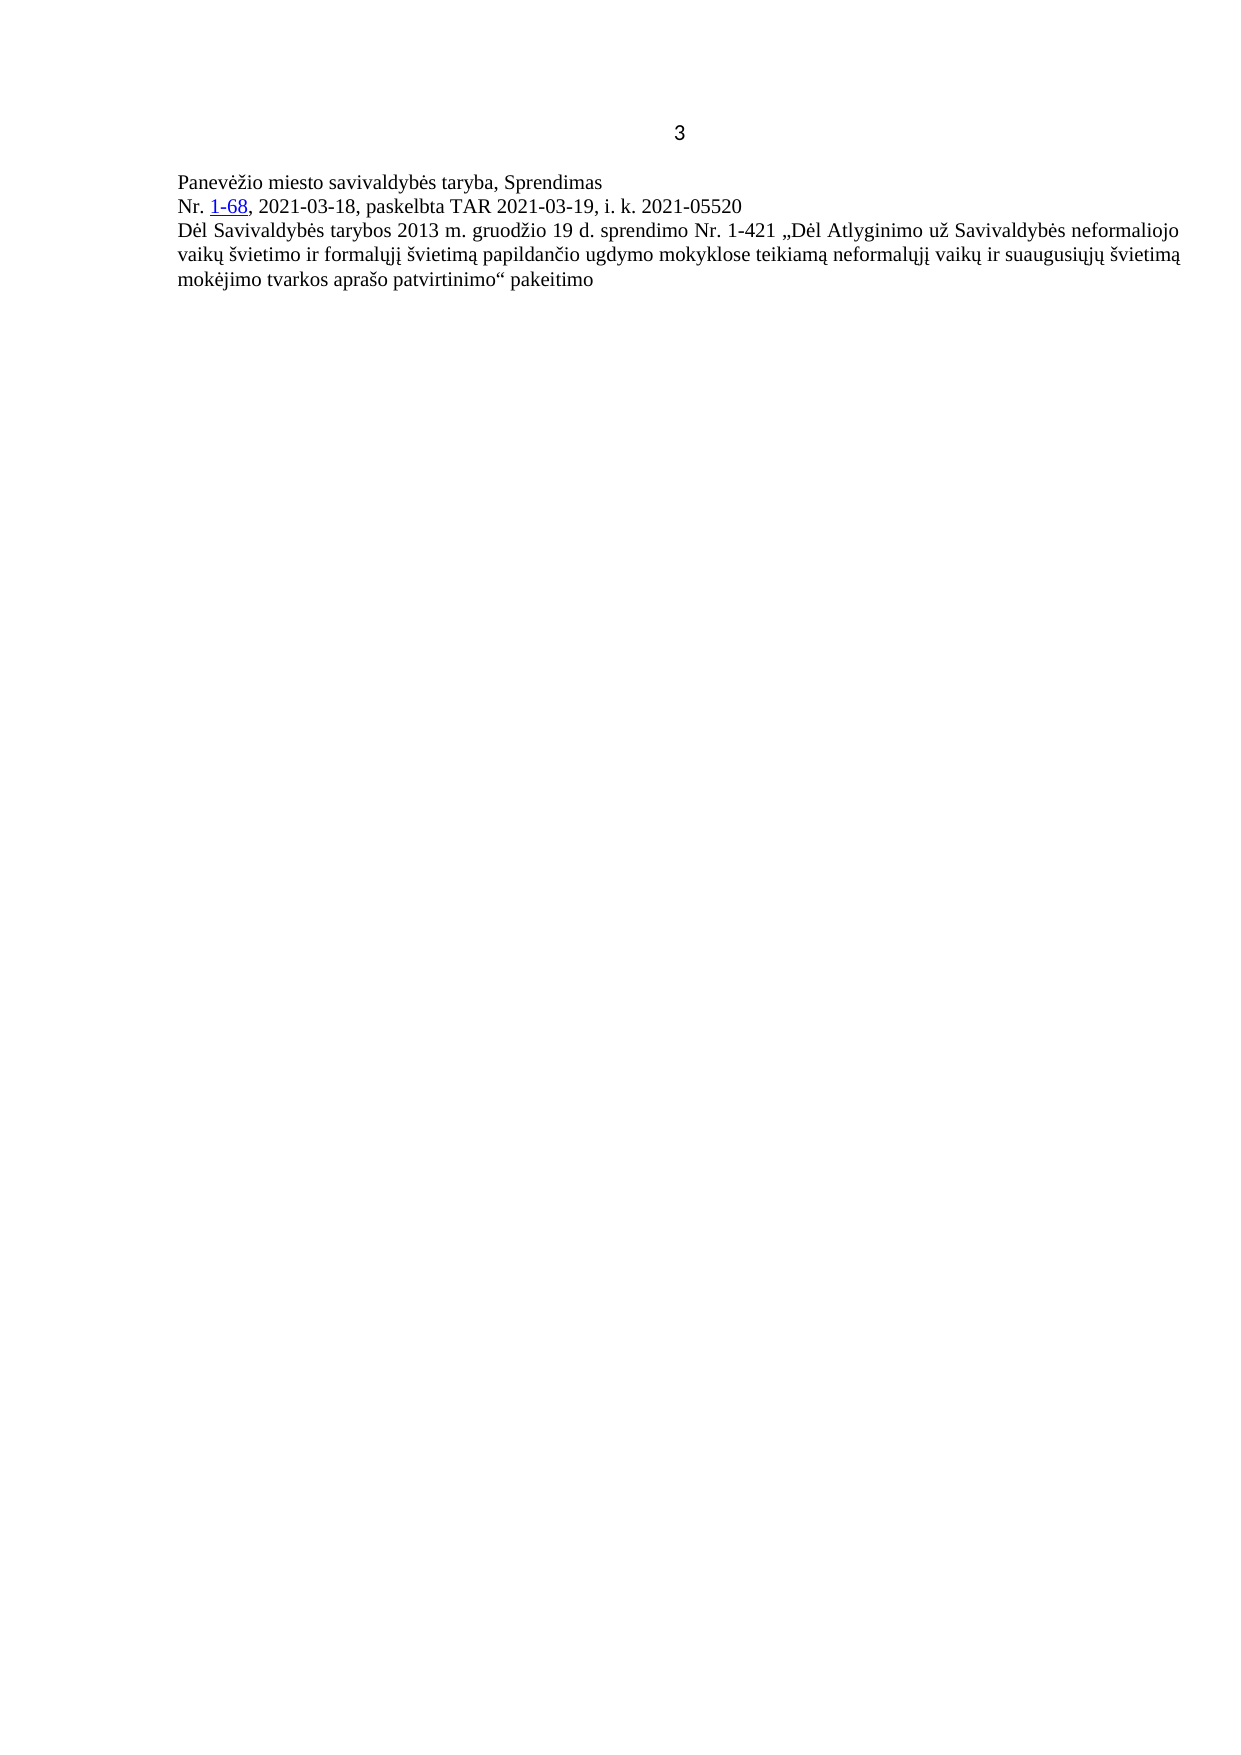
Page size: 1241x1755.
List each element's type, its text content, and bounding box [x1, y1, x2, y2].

text Nr. 1-68, 2021-03-18, paskelbta TAR 2021-03-19, i. k. 2021-05520 [177, 194, 1181, 218]
text Panevėžio miesto savivaldybės taryba, Sprendimas [177, 170, 1181, 194]
text Dėl Savivaldybės tarybos 2013 m. gruodžio 19 d. sprendimo Nr. 1-421 „Dėl Atlyginimo už Savivaldybės neformaliojo vaikų švietimo ir formalųjį švietimą papildančio ugdymo mokyklose teikiamą neformalųjį vaikų ir suaugusiųjų švietimą mokėjimo tvarkos aprašo patvirtinimo“ pakeitimo [177, 218, 1181, 291]
